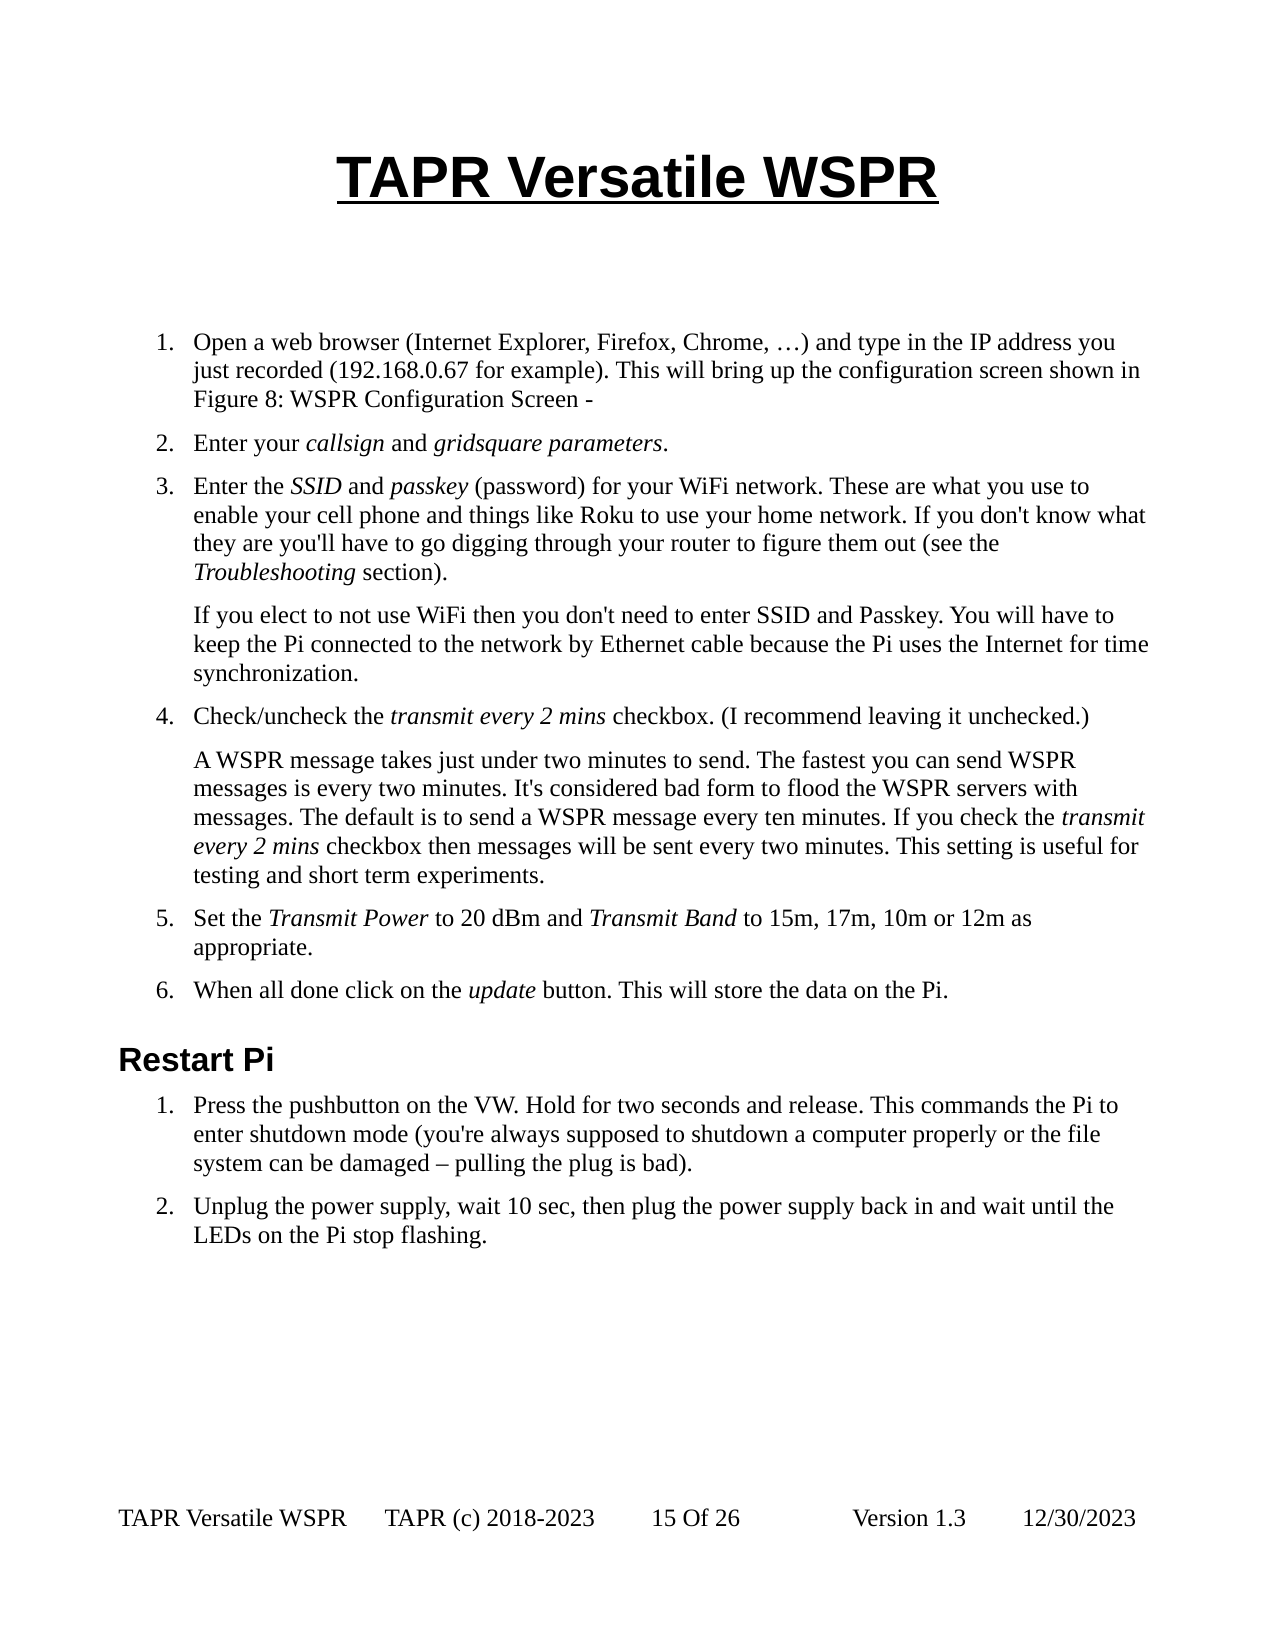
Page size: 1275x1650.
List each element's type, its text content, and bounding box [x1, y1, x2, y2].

list Check/uncheck the transmit every 2 mins checkbox. (I recommend leaving it unchecked.) [156, 701, 1157, 730]
list Set the Transmit Power to 20 dBm and Transmit Band to 15m, 17m, 10m or 12m as appropriate. [156, 903, 1157, 961]
list When all done click on the update button. This will store the data on the Pi. [156, 975, 1157, 1004]
list Open a web browser (Internet Explorer, Firefox, Chrome, …) and type in the IP address you just recorded (192.168.0.67 for example). This will bring up the configuration screen shown in Figure 8: WSPR Configuration Screen - [156, 327, 1157, 413]
subtitle Restart Pi [118, 1039, 1157, 1078]
list If you elect to not use WiFi then you don't need to enter SSID and Passkey. You will have to keep the Pi connected to the network by Ethernet cable because the Pi uses the Internet for time synchronization. [156, 601, 1157, 687]
list A WSPR message takes just under two minutes to send. The fastest you can send WSPR messages is every two minutes. It's considered bad form to flood the WSPR servers with messages. The default is to send a WSPR message every ten minutes. If you check the transmit every 2 mins checkbox then messages will be sent every two minutes. This setting is useful for testing and short term experiments. [156, 745, 1157, 888]
list Enter the SSID and passkey (password) for your WiFi network. These are what you use to enable your cell phone and things like Roku to use your home network. If you don't know what they are you'll have to go digging through your router to figure them out (see the Troubleshooting section). [156, 471, 1157, 586]
list Unplug the power supply, wait 10 sec, then plug the power supply back in and wait until the LEDs on the Pi stop flashing. [156, 1191, 1157, 1249]
list Enter your callsign and gridsquare parameters. [156, 428, 1157, 456]
list Press the pushbutton on the VW. Hold for two seconds and release. This commands the Pi to enter shutdown mode (you're always supposed to shutdown a computer properly or the file system can be damaged – pulling the plug is bad). [156, 1091, 1157, 1177]
